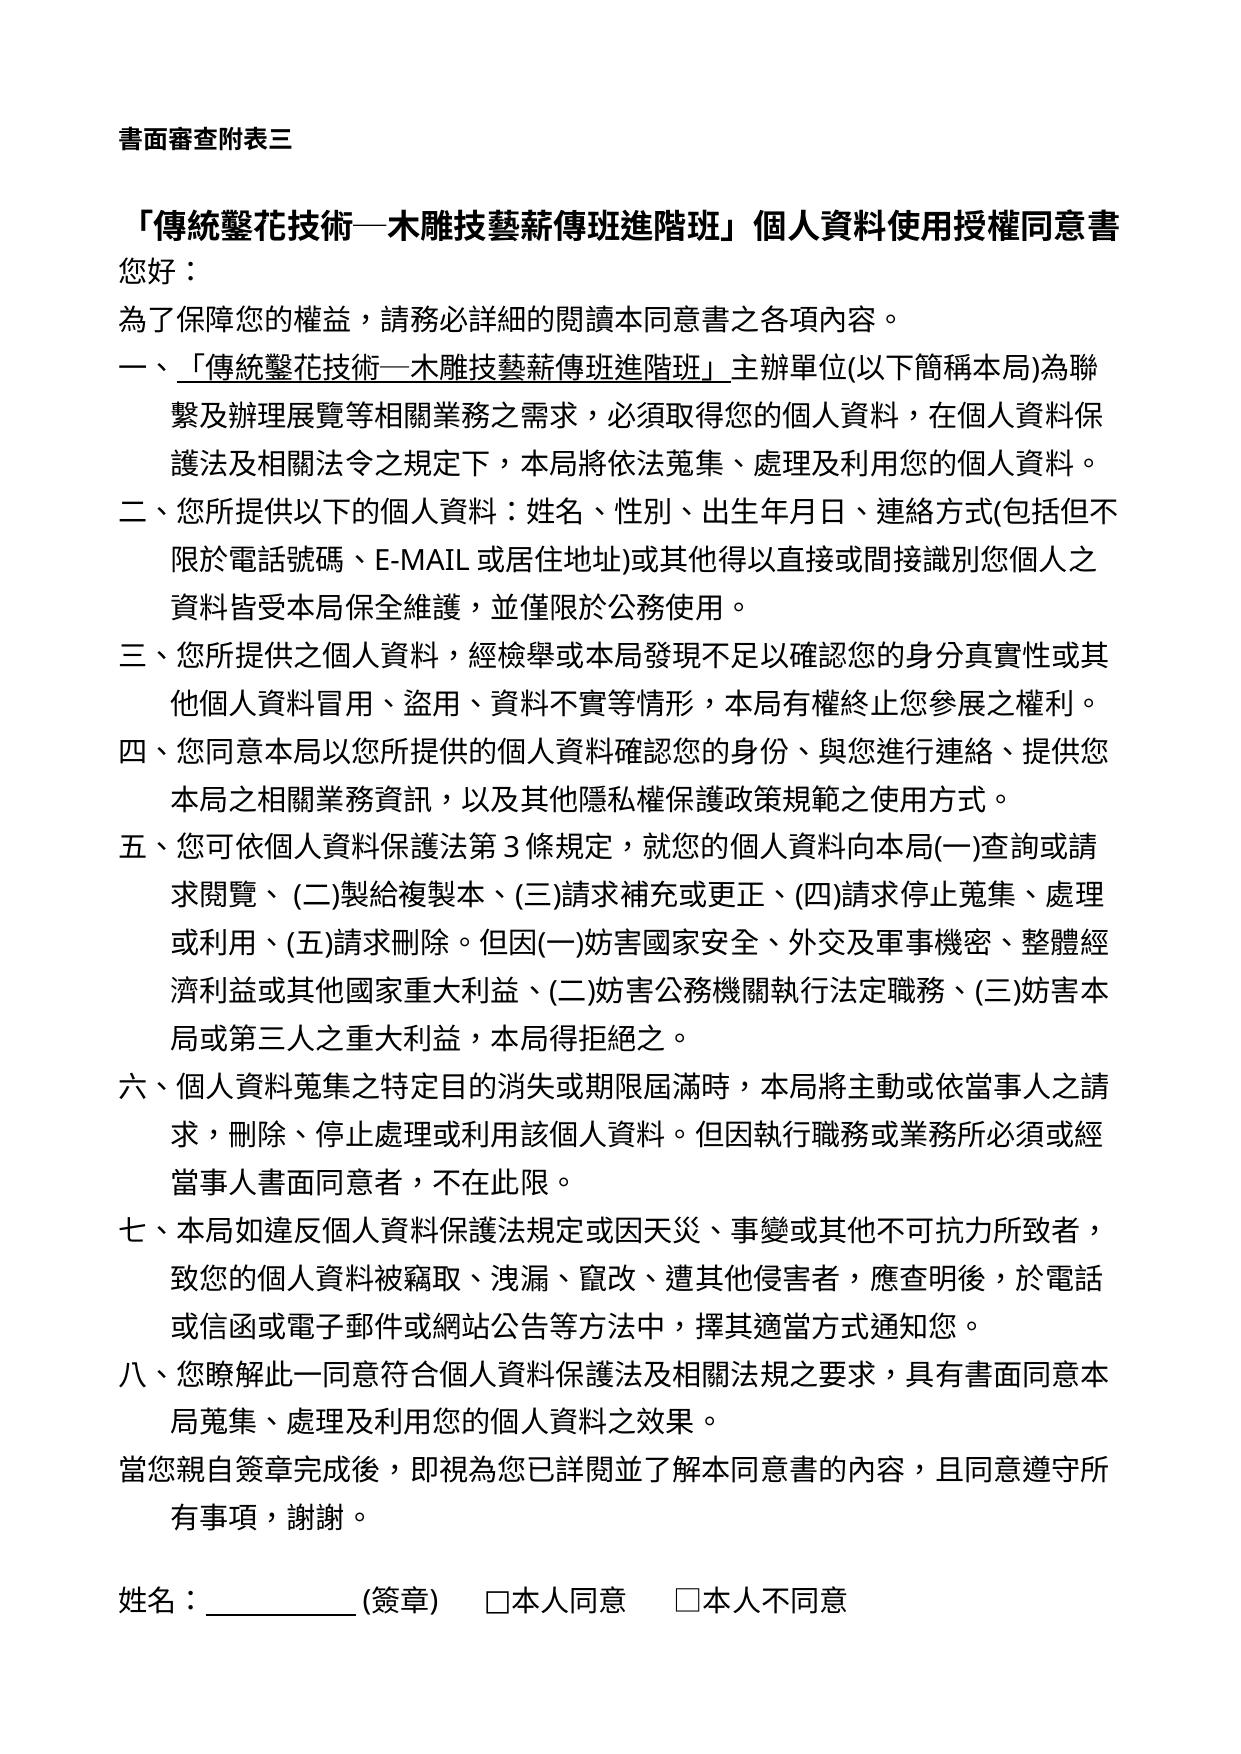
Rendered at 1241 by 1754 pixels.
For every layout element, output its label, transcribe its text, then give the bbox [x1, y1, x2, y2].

text 四、您同意本局以您所提供的個人資料確認您的身份、與您進行連絡、提供您本局之相關業務資訊，以及其他隱私權保護政策規範之使用方式。 [118, 724, 1122, 819]
text 姓名： (簽章) □本人同意 □本人不同意 [118, 1557, 1122, 1619]
text 五、您可依個人資料保護法第3條規定，就您的個人資料向本局(一)查詢或請求閱覽、 (二)製給複製本、(三)請求補充或更正、(四)請求停止蒐集、處理或利用、(五)請求刪除。但因(一)妨害國家安全、外交及軍事機密、整體經濟利益或其他國家重大利益、(二)妨害公務機關執行法定職務、(三)妨害本局或第三人之重大利益，本局得拒絕之。 [118, 819, 1122, 1059]
text 您好： [118, 244, 1122, 292]
text 七、本局如違反個人資料保護法規定或因天災、事變或其他不可抗力所致者，致您的個人資料被竊取、洩漏、竄改、遭其他侵害者，應查明後，於電話或信函或電子郵件或網站公告等方法中，擇其適當方式通知您。 [118, 1203, 1122, 1347]
text 「傳統鑿花技術─木雕技藝薪傳班進階班」個人資料使用授權同意書 [118, 182, 1122, 244]
text 三、您所提供之個人資料，經檢舉或本局發現不足以確認您的身分真實性或其他個人資料冒用、盜用、資料不實等情形，本局有權終止您參展之權利。 [118, 628, 1122, 724]
text 為了保障您的權益，請務必詳細的閱讀本同意書之各項內容。 [118, 292, 1122, 340]
text 一、「傳統鑿花技術─木雕技藝薪傳班進階班」主辦單位(以下簡稱本局)為聯繫及辦理展覽等相關業務之需求，必須取得您的個人資料，在個人資料保護法及相關法令之規定下，本局將依法蒐集、處理及利用您的個人資料。 [118, 340, 1122, 484]
text 書面審查附表三 [118, 119, 1122, 156]
text 當您親自簽章完成後，即視為您已詳閱並了解本同意書的內容，且同意遵守所有事項，謝謝。 [118, 1442, 1122, 1538]
text 六、個人資料蒐集之特定目的消失或期限屆滿時，本局將主動或依當事人之請求，刪除、停止處理或利用該個人資料。但因執行職務或業務所必須或經當事人書面同意者，不在此限。 [118, 1059, 1122, 1203]
text 八、您瞭解此一同意符合個人資料保護法及相關法規之要求，具有書面同意本局蒐集、處理及利用您的個人資料之效果。 [118, 1347, 1122, 1442]
text 二、您所提供以下的個人資料：姓名、性別、出生年月日、連絡方式(包括但不限於電話號碼、E-MAIL或居住地址)或其他得以直接或間接識別您個人之資料皆受本局保全維護，並僅限於公務使用。 [118, 484, 1122, 628]
